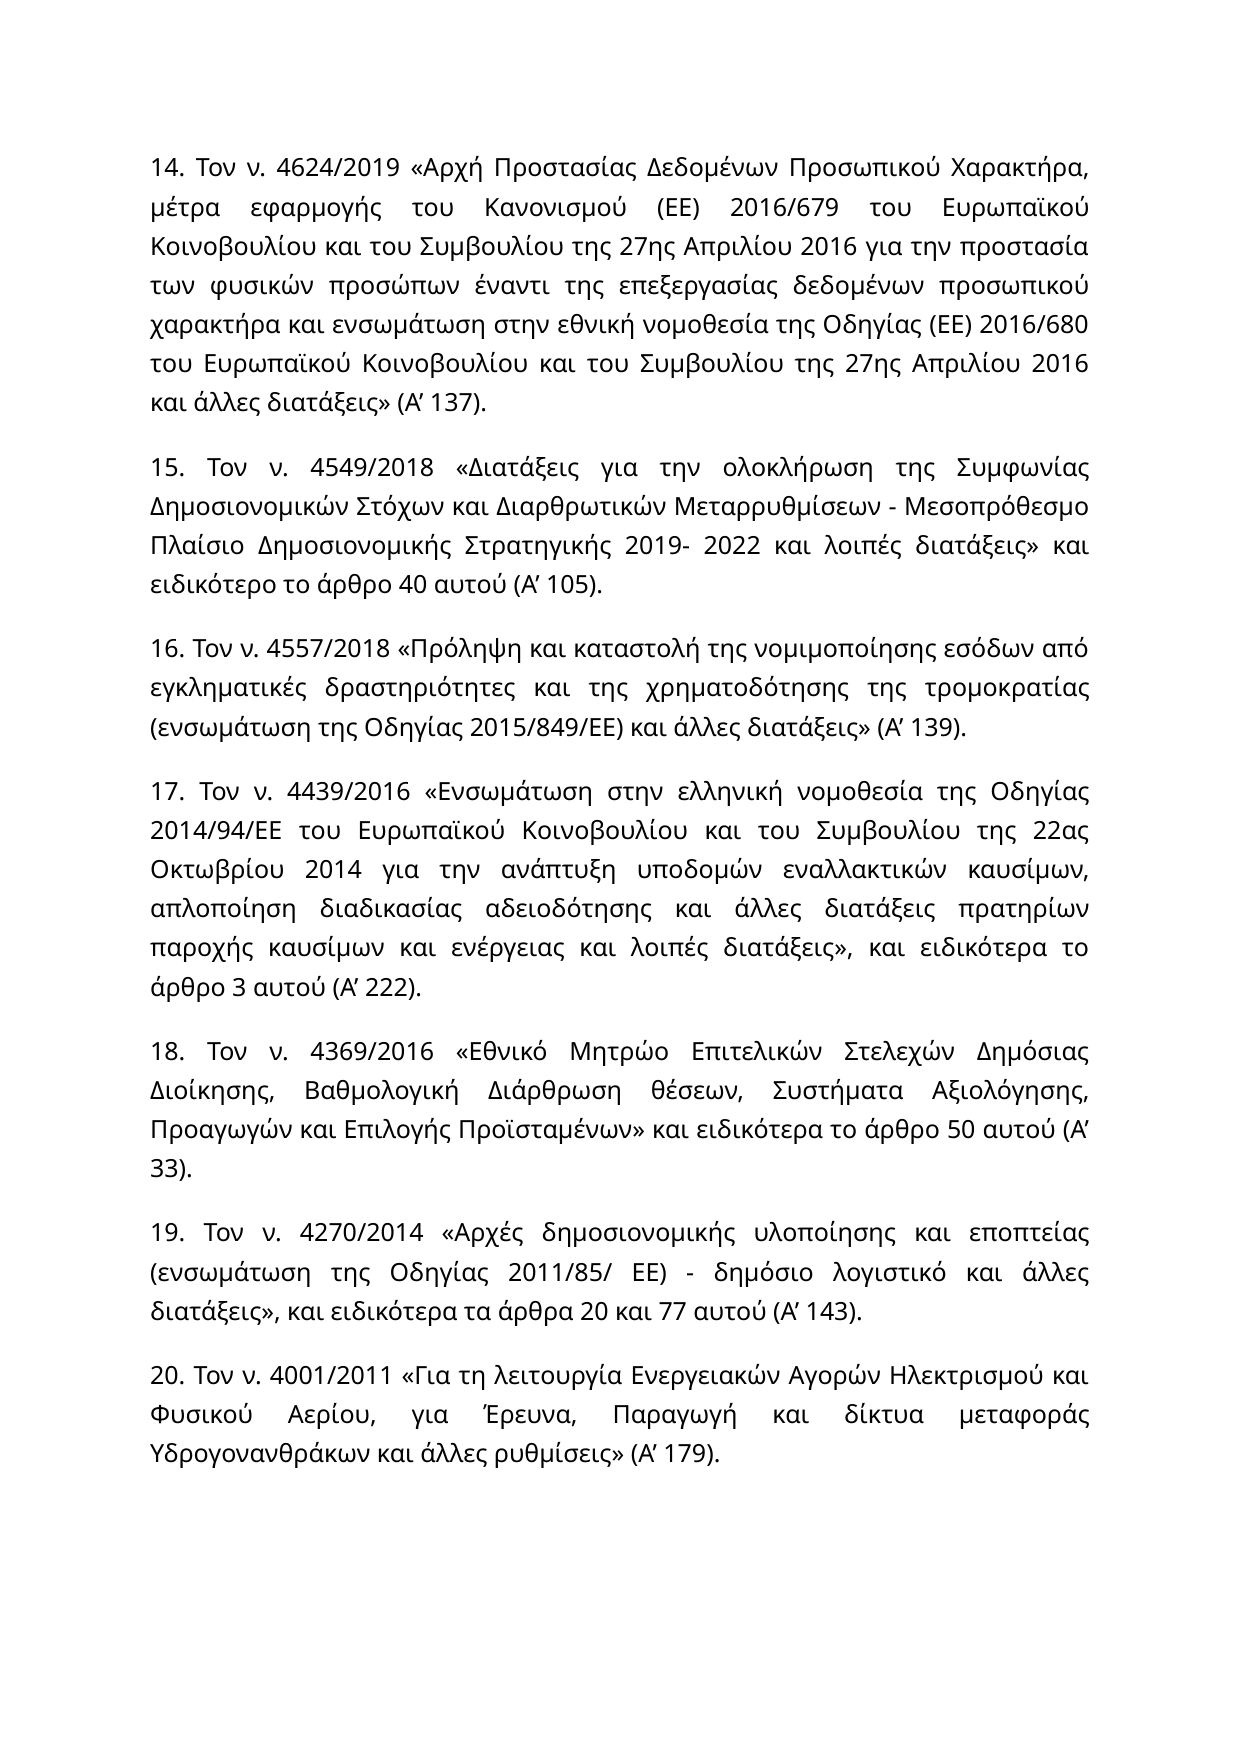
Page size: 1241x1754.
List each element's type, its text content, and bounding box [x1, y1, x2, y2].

text 17. Τον ν. 4439/2016 «Ενσωμάτωση στην ελληνική νομοθεσία της Οδηγίας 2014/94/ΕΕ του Ευρωπαϊκού Κοινοβουλίου και του Συμβουλίου της 22ας Οκτωβρίου 2014 για την ανάπτυξη υποδομών εναλλακτικών καυσίμων, απλοποίηση διαδικασίας αδειοδότησης και άλλες διατάξεις πρατηρίων παροχής καυσίμων και ενέργειας και λοιπές διατάξεις», και ειδικότερα το άρθρο 3 αυτού (Α’ 222). [150, 773, 1090, 1003]
text 16. Τον ν. 4557/2018 «Πρόληψη και καταστολή της νομιμοποίησης εσόδων από εγκληματικές δραστηριότητες και της χρηματοδότησης της τρομοκρατίας (ενσωμάτωση της Οδηγίας 2015/849/EE) και άλλες διατάξεις» (Α’ 139). [150, 631, 1090, 743]
text 20. Τον ν. 4001/2011 «Για τη λειτουργία Ενεργειακών Αγορών Ηλεκτρισμού και Φυσικού Αερίου, για Έρευνα, Παραγωγή και δίκτυα μεταφοράς Υδρογονανθράκων και άλλες ρυθμίσεις» (Α’ 179). [150, 1357, 1090, 1470]
text 14. Τον ν. 4624/2019 «Αρχή Προστασίας Δεδομένων Προσωπικού Χαρακτήρα, μέτρα εφαρμογής του Κανονισμού (ΕΕ) 2016/679 του Ευρωπαϊκού Κοινοβουλίου και του Συμβουλίου της 27ης Απριλίου 2016 για την προστασία των φυσικών προσώπων έναντι της επεξεργασίας δεδομένων προσωπικού χαρακτήρα και ενσωμάτωση στην εθνική νομοθεσία της Οδηγίας (ΕΕ) 2016/680 του Ευρωπαϊκού Κοινοβουλίου και του Συμβουλίου της 27ης Απριλίου 2016 και άλλες διατάξεις» (Α’ 137). [150, 150, 1090, 419]
text 15. Τον ν. 4549/2018 «Διατάξεις για την ολοκλήρωση της Συμφωνίας Δημοσιονομικών Στόχων και Διαρθρωτικών Μεταρρυθμίσεων - Μεσοπρόθεσμο Πλαίσιο Δημοσιονομικής Στρατηγικής 2019- 2022 και λοιπές διατάξεις» και ειδικότερο το άρθρο 40 αυτού (Α’ 105). [150, 449, 1090, 601]
text 19. Τον ν. 4270/2014 «Αρχές δημοσιονομικής υλοποίησης και εποπτείας (ενσωμάτωση της Οδηγίας 2011/85/ ΕΕ) - δημόσιο λογιστικό και άλλες διατάξεις», και ειδικότερα τα άρθρα 20 και 77 αυτού (Α’ 143). [150, 1215, 1090, 1327]
text 18. Τον ν. 4369/2016 «Εθνικό Μητρώο Επιτελικών Στελεχών Δημόσιας Διοίκησης, Βαθμολογική Διάρθρωση θέσεων, Συστήματα Αξιολόγησης, Προαγωγών και Επιλογής Προϊσταμένων» και ειδικότερα το άρθρο 50 αυτού (Α’ 33). [150, 1033, 1090, 1185]
